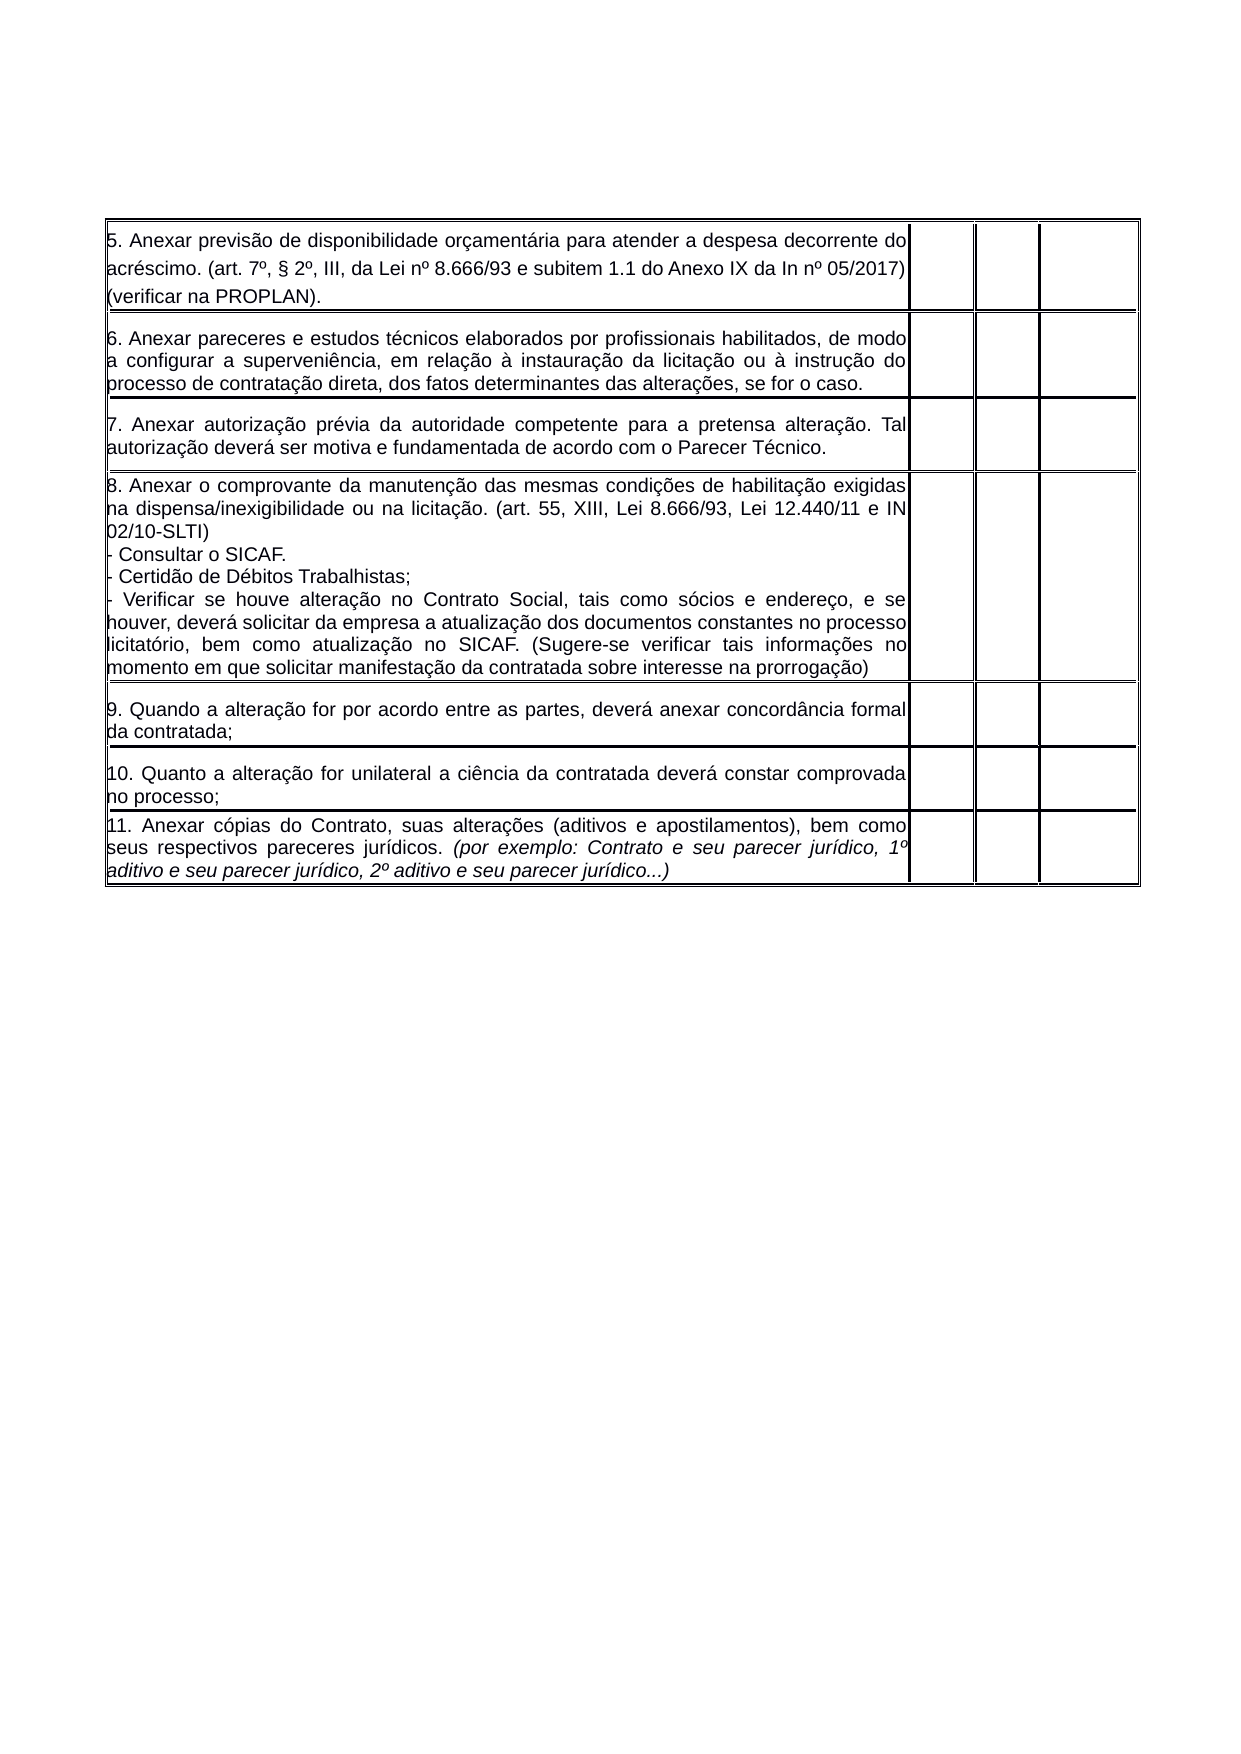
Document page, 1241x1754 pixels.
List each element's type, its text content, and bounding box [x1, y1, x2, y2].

table_cell [1041, 680, 1138, 744]
table_cell [977, 399, 1038, 469]
table_cell [1041, 309, 1138, 396]
table_cell 7. Anexar autorização prévia da autoridade competente para a pretensa alteração. Tal autorização deverá ser motiva e fundamentada de acordo com o Parecer Técnico. [108, 396, 908, 469]
table_cell [909, 220, 975, 309]
table_cell [911, 313, 973, 396]
table_cell [975, 220, 1039, 309]
table_cell [911, 683, 973, 744]
table_cell [1041, 745, 1139, 809]
table_cell [1041, 396, 1138, 469]
table_cell [909, 809, 975, 883]
table_cell [975, 812, 1039, 883]
table_cell [1039, 222, 1138, 309]
table_cell [911, 399, 973, 469]
table_cell [977, 683, 1038, 744]
table_cell [977, 748, 1038, 809]
table_cell [1041, 470, 1138, 680]
table_cell 5. Anexar previsão de disponibilidade orçamentária para atender a despesa decorrente do acréscimo. (art. 7º, § 2º, III, da Lei nº 8.666/93 e subitem 1.1 do Anexo IX da In nº 05/2017) (verificar na PROPLAN). [108, 222, 909, 309]
table_cell [1039, 809, 1138, 883]
table_cell 8. Anexar o comprovante da manutenção das mesmas condições de habilitação exigidas na dispensa/inexigibilidade ou na licitação. (art. 55, XIII, Lei 8.666/93, Lei 12.440/11 e IN 02/10-SLTI) - Consultar o SICAF. - Certidão de Débitos Trabalhistas; - Verificar se houve alteração no Contrato Social, tais como sócios e endereço, e se houver, deverá solicitar da empresa a atualização dos documentos constantes no processo licitatório, bem como atualização no SICAF. (Sugere-se verificar tais informações no momento em que solicitar manifestação da contratada sobre interesse na prorrogação) [108, 470, 908, 680]
table_cell 11. Anexar cópias do Contrato, suas alterações (aditivos e apostilamentos), bem como seus respectivos pareceres jurídicos. (por exemplo: Contrato e seu parecer jurídico, 1º aditivo e seu parecer jurídico, 2º aditivo e seu parecer jurídico...) [108, 809, 909, 883]
table_cell [911, 748, 973, 809]
table_cell [977, 473, 1038, 680]
table_cell 9. Quando a alteração for por acordo entre as partes, deverá anexar concordância formal da contratada; [108, 680, 908, 744]
table_cell 10. Quanto a alteração for unilateral a ciência da contratada deverá constar comprovada no processo; [106, 745, 908, 809]
table_cell [911, 473, 973, 680]
table_cell [977, 313, 1038, 396]
table_cell 6. Anexar pareceres e estudos técnicos elaborados por profissionais habilitados, de modo a configurar a superveniência, em relação à instauração da licitação ou à instrução do processo de contratação direta, dos fatos determinantes das alterações, se for o caso. [108, 309, 908, 396]
